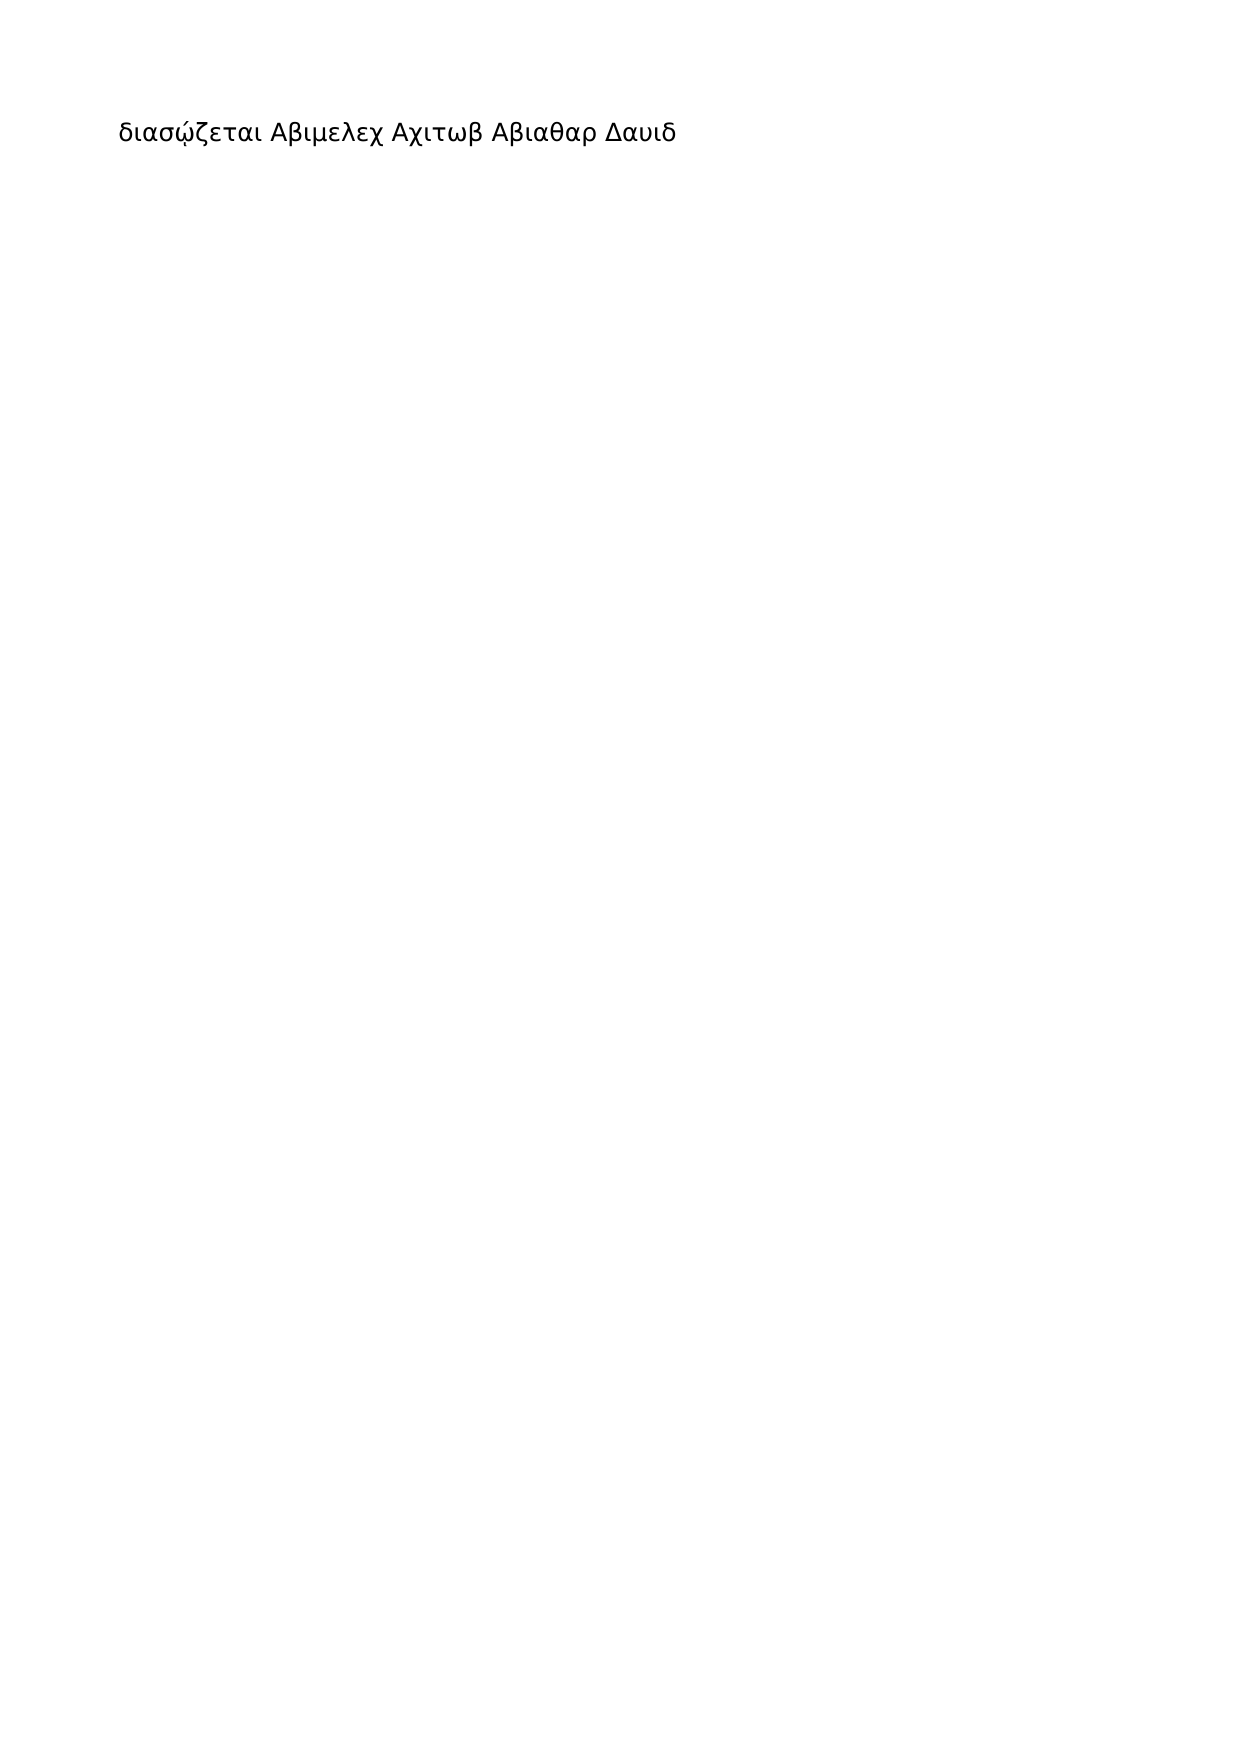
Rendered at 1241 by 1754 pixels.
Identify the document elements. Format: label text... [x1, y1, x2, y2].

text διασῴζεται Αβιμελεχ Αχιτωβ Αβιαθαρ Δαυιδ [118, 118, 1122, 147]
